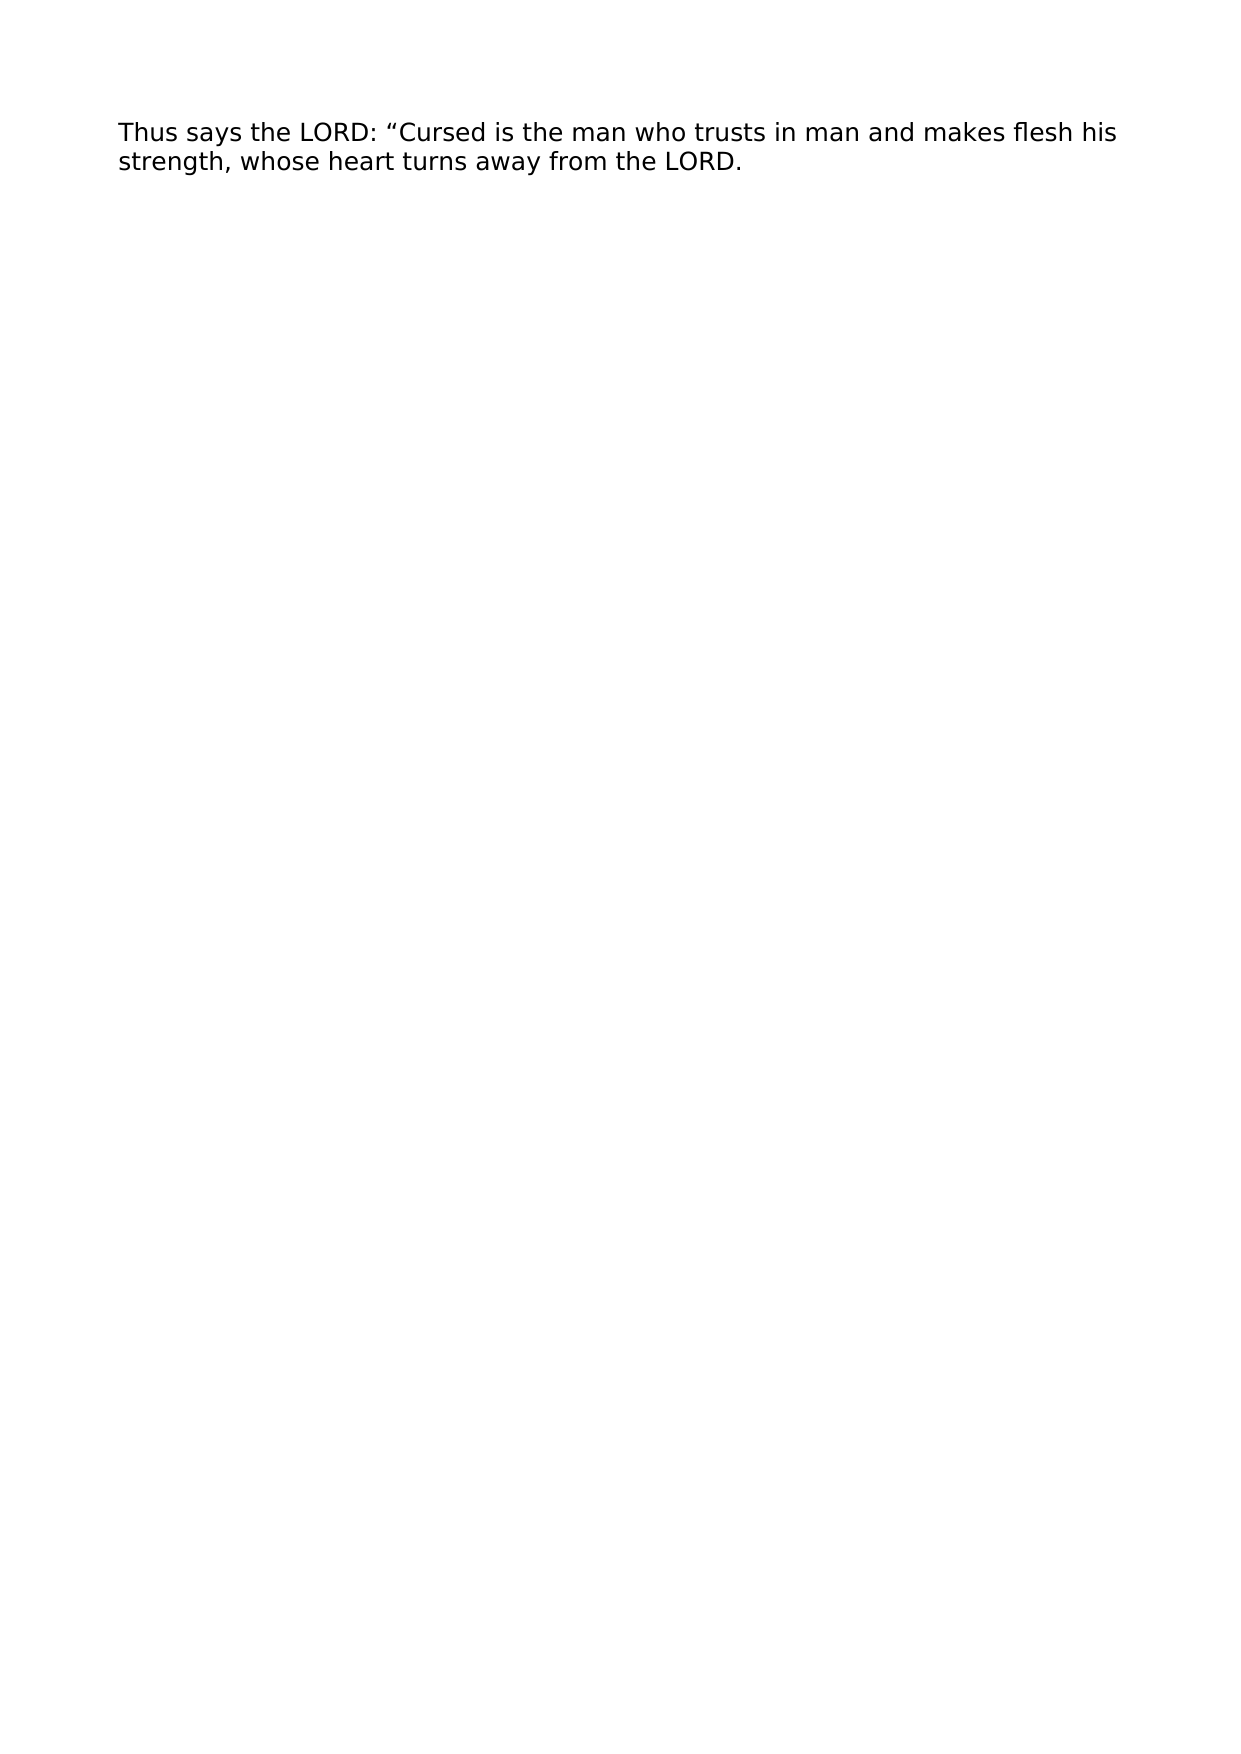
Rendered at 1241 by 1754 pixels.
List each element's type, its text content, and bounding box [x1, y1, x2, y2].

text Thus says the LORD: “Cursed is the man who trusts in man and makes flesh his strength, whose heart turns away from the LORD. [118, 118, 1122, 176]
